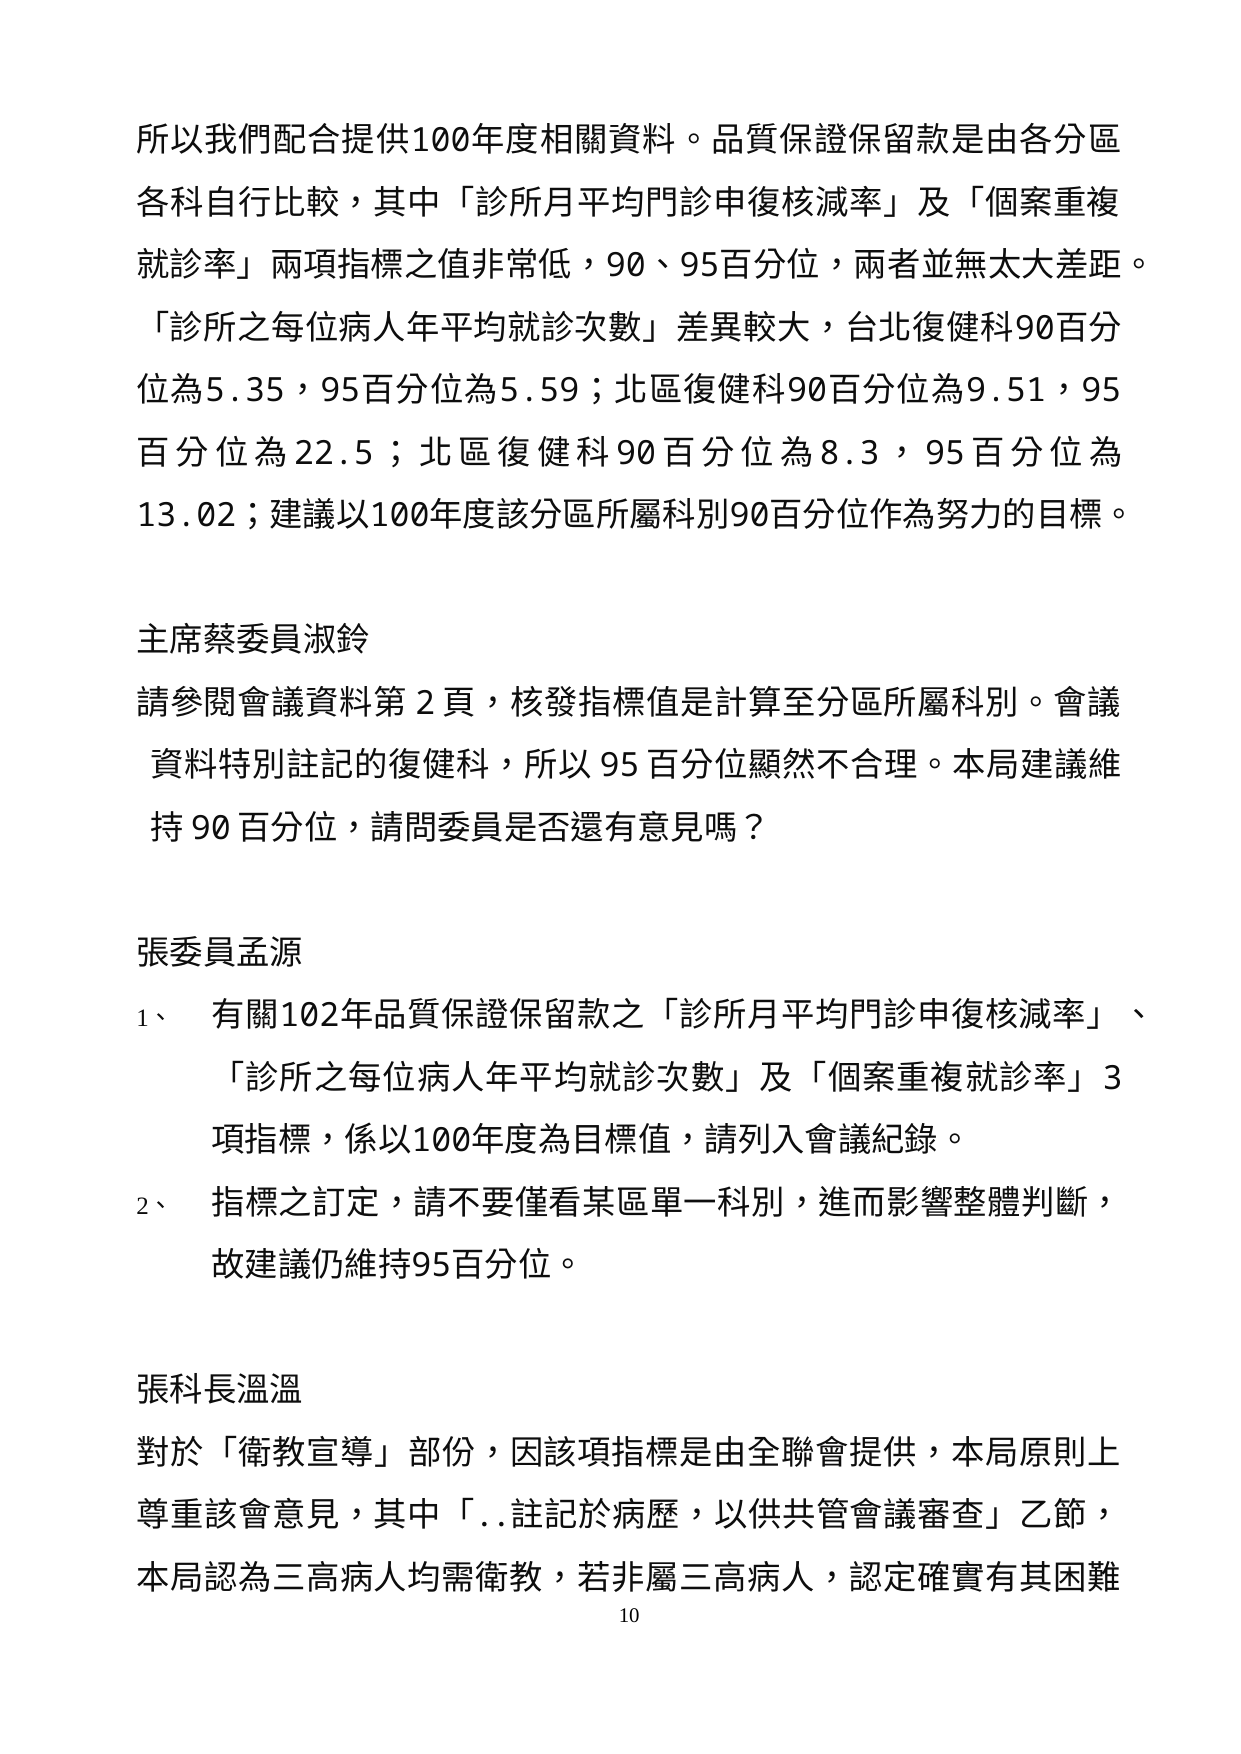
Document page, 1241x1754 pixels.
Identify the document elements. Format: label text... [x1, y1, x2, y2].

text 張委員孟源 [136, 908, 1122, 971]
text 張科長溫溫 [136, 1346, 1122, 1408]
text 請參閱會議資料第2頁，核發指標值是計算至分區所屬科別。會議資料特別註記的復健科，所以95百分位顯然不合理。本局建議維持90百分位，請問委員是否還有意見嗎？ [136, 658, 1122, 846]
text 主席蔡委員淑鈴 [136, 596, 1122, 658]
list 指標之訂定，請不要僅看某區單一科別，進而影響整體判斷，故建議仍維持95百分位。 [136, 1158, 1122, 1283]
text 對於「衛教宣導」部份，因該項指標是由全聯會提供，本局原則上尊重該會意見，其中「..註記於病歷，以供共管會議審查」乙節，本局認為三高病人均需衛教，若非屬三高病人，認定確實有其困難度。所以「衛教宣導」操作型定義無法明確時，執行面會有困難，本項涉及錢的核發，請全聯會審慎考量後，再提供意見供本局參考。 [136, 1408, 1122, 1596]
list 有關102年品質保證保留款之「診所月平均門診申復核減率」、「診所之每位病人年平均就診次數」及「個案重複就診率」3項指標，係以100年度為目標值，請列入會議紀錄。 [136, 971, 1122, 1158]
text 請看會議資料第2頁『102年品質保證保留款之「診所月平均門診申復核減率」、「診所之每位病人年平均就診次數」及「個案重複就診率」3項指標，核發指標值以不超過前一年度該分區所屬科別之95百分位。』。以前基層總額核發指標均用前一年度資料，但全聯會來文表示，希望讓西醫診所先知道目標值，瞭解未來努力的目標，所以我們配合提供100年度相關資料。品質保證保留款是由各分區各科自行比較，其中「診所月平均門診申復核減率」及「個案重複就診率」兩項指標之值非常低，90、95百分位，兩者並無太大差距。「診所之每位病人年平均就診次數」差異較大，台北復健科90百分位為5.35，95百分位為5.59；北區復健科90百分位為9.51，95百分位為22.5；北區復健科90百分位為8.3，95百分位為13.02；建議以100年度該分區所屬科別90百分位作為努力的目標。 [136, 96, 1122, 533]
